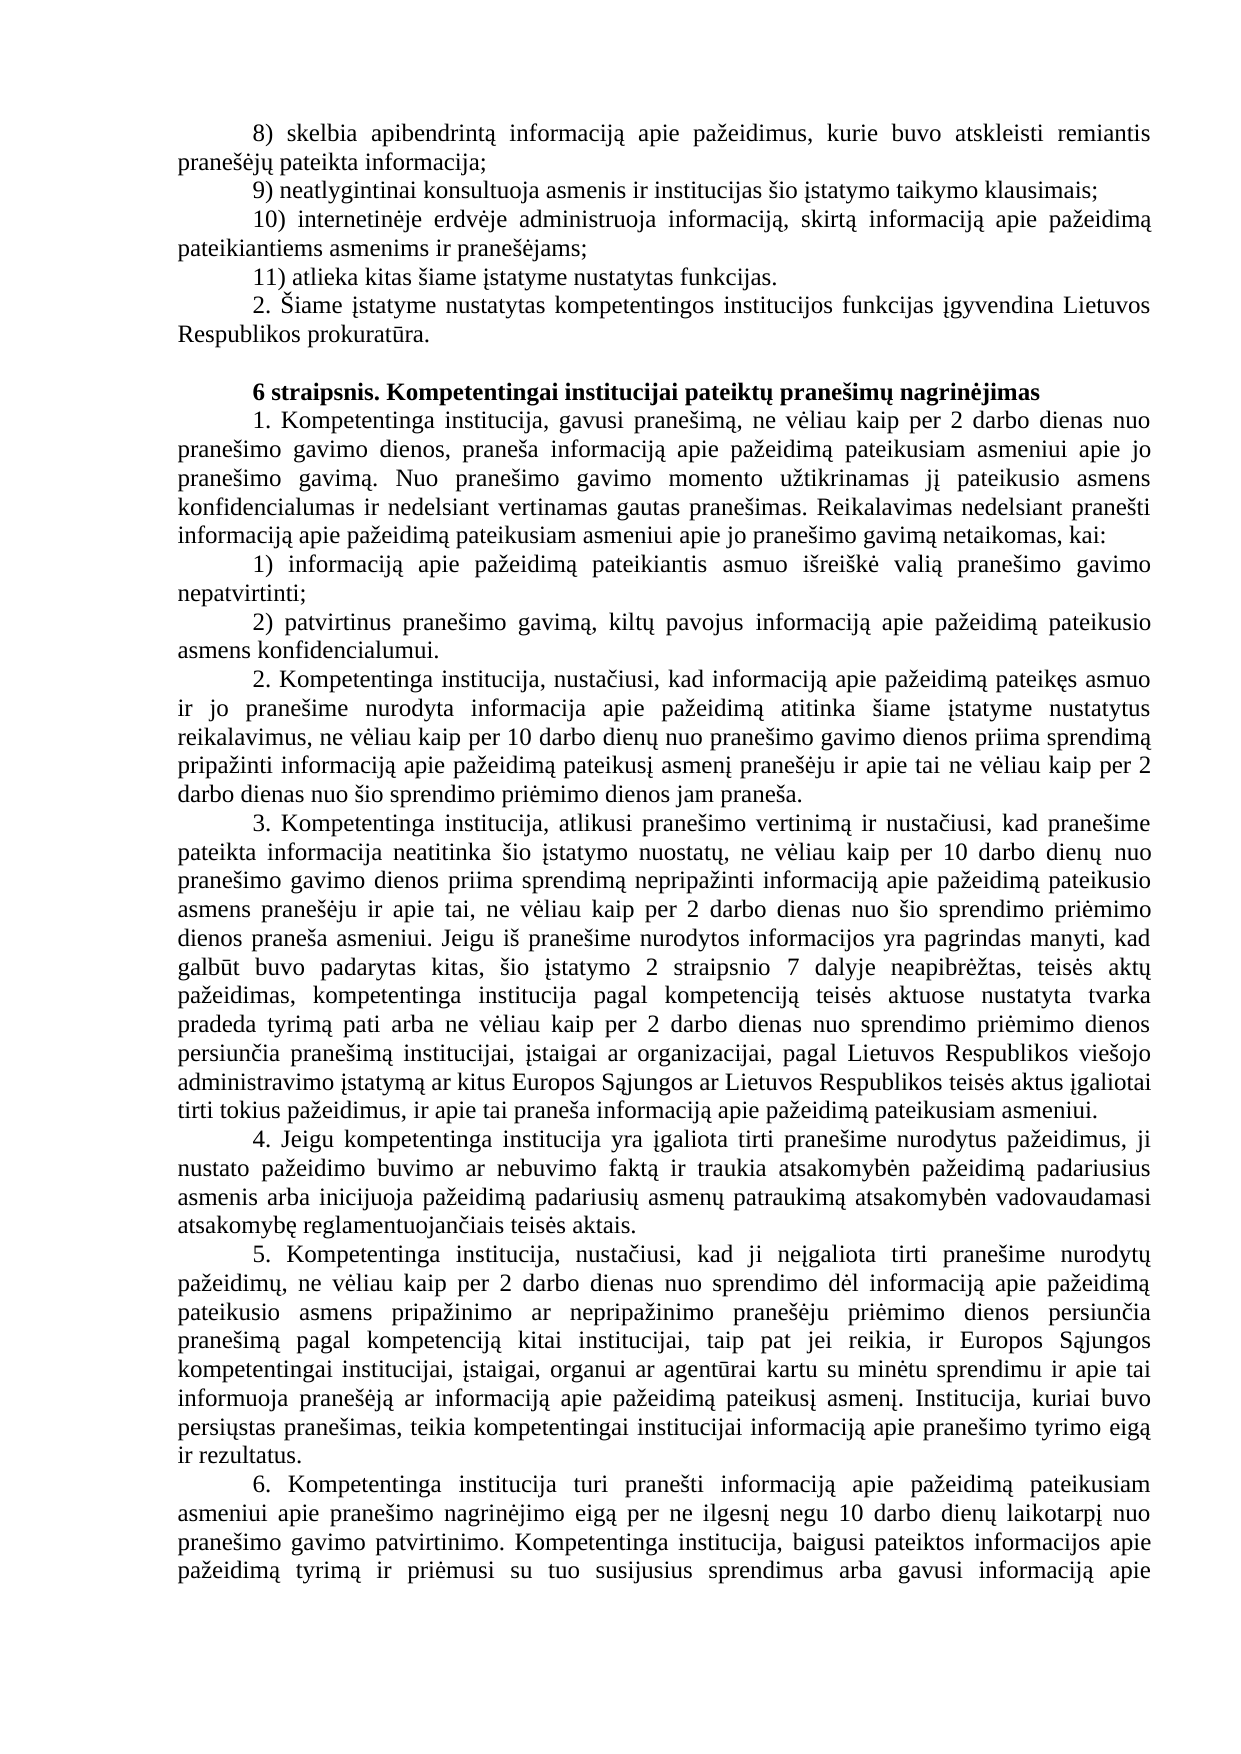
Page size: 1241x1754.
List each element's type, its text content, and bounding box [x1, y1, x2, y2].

text 2. Šiame įstatyme nustatytas kompetentingos institucijos funkcijas įgyvendina Lietuvos Respublikos prokuratūra. [177, 291, 1152, 348]
text 1) informaciją apie pažeidimą pateikiantis asmuo išreiškė valią pranešimo gavimo nepatvirtinti; [177, 549, 1152, 607]
text 2) patvirtinus pranešimo gavimą, kiltų pavojus informaciją apie pažeidimą pateikusio asmens konfidencialumui. [177, 607, 1152, 664]
text 2. Kompetentinga institucija, nustačiusi, kad informaciją apie pažeidimą pateikęs asmuo ir jo pranešime nurodyta informacija apie pažeidimą atitinka šiame įstatyme nustatytus reikalavimus, ne vėliau kaip per 10 darbo dienų nuo pranešimo gavimo dienos priima sprendimą pripažinti informaciją apie pažeidimą pateikusį asmenį pranešėju ir apie tai ne vėliau kaip per 2 darbo dienas nuo šio sprendimo priėmimo dienos jam praneša. [177, 664, 1152, 808]
text 11) atlieka kitas šiame įstatyme nustatytas funkcijas. [177, 262, 1152, 291]
text 10) internetinėje erdvėje administruoja informaciją, skirtą informaciją apie pažeidimą pateikiantiems asmenims ir pranešėjams; [177, 204, 1152, 262]
text 1. Kompetentinga institucija, gavusi pranešimą, ne vėliau kaip per 2 darbo dienas nuo pranešimo gavimo dienos, praneša informaciją apie pažeidimą pateikusiam asmeniui apie jo pranešimo gavimą. Nuo pranešimo gavimo momento užtikrinamas jį pateikusio asmens konfidencialumas ir nedelsiant vertinamas gautas pranešimas. Reikalavimas nedelsiant pranešti informaciją apie pažeidimą pateikusiam asmeniui apie jo pranešimo gavimą netaikomas, kai: [177, 406, 1152, 549]
text 5. Kompetentinga institucija, nustačiusi, kad ji neįgaliota tirti pranešime nurodytų pažeidimų, ne vėliau kaip per 2 darbo dienas nuo sprendimo dėl informaciją apie pažeidimą pateikusio asmens pripažinimo ar nepripažinimo pranešėju priėmimo dienos persiunčia pranešimą pagal kompetenciją kitai institucijai, taip pat jei reikia, ir Europos Sąjungos kompetentingai institucijai, įstaigai, organui ar agentūrai kartu su minėtu sprendimu ir apie tai informuoja pranešėją ar informaciją apie pažeidimą pateikusį asmenį. Institucija, kuriai buvo persiųstas pranešimas, teikia kompetentingai institucijai informaciją apie pranešimo tyrimo eigą ir rezultatus. [177, 1239, 1152, 1469]
text 3. Kompetentinga institucija, atlikusi pranešimo vertinimą ir nustačiusi, kad pranešime pateikta informacija neatitinka šio įstatymo nuostatų, ne vėliau kaip per 10 darbo dienų nuo pranešimo gavimo dienos priima sprendimą nepripažinti informaciją apie pažeidimą pateikusio asmens pranešėju ir apie tai, ne vėliau kaip per 2 darbo dienas nuo šio sprendimo priėmimo dienos praneša asmeniui. Jeigu iš pranešime nurodytos informacijos yra pagrindas manyti, kad galbūt buvo padarytas kitas, šio įstatymo 2 straipsnio 7 dalyje neapibrėžtas, teisės aktų pažeidimas, kompetentinga institucija pagal kompetenciją teisės aktuose nustatyta tvarka pradeda tyrimą pati arba ne vėliau kaip per 2 darbo dienas nuo sprendimo priėmimo dienos persiunčia pranešimą institucijai, įstaigai ar organizacijai, pagal Lietuvos Respublikos viešojo administravimo įstatymą ar kitus Europos Sąjungos ar Lietuvos Respublikos teisės aktus įgaliotai tirti tokius pažeidimus, ir apie tai praneša informaciją apie pažeidimą pateikusiam asmeniui. [177, 808, 1152, 1124]
text 4. Jeigu kompetentinga institucija yra įgaliota tirti pranešime nurodytus pažeidimus, ji nustato pažeidimo buvimo ar nebuvimo faktą ir traukia atsakomybėn pažeidimą padariusius asmenis arba inicijuoja pažeidimą padariusių asmenų patraukimą atsakomybėn vadovaudamasi atsakomybę reglamentuojančiais teisės aktais. [177, 1124, 1152, 1239]
text 6. Kompetentinga institucija turi pranešti informaciją apie pažeidimą pateikusiam asmeniui apie pranešimo nagrinėjimo eigą per ne ilgesnį negu 10 darbo dienų laikotarpį nuo pranešimo gavimo patvirtinimo. Kompetentinga institucija, baigusi pateiktos informacijos apie pažeidimą tyrimą ir priėmusi su tuo susijusius sprendimus arba gavusi informaciją apie [177, 1469, 1152, 1584]
text 8) skelbia apibendrintą informaciją apie pažeidimus, kurie buvo atskleisti remiantis pranešėjų pateikta informacija; [177, 118, 1152, 176]
text 9) neatlygintinai konsultuoja asmenis ir institucijas šio įstatymo taikymo klausimais; [177, 176, 1152, 204]
text 6 straipsnis. Kompetentingai institucijai pateiktų pranešimų nagrinėjimas [252, 377, 1152, 406]
